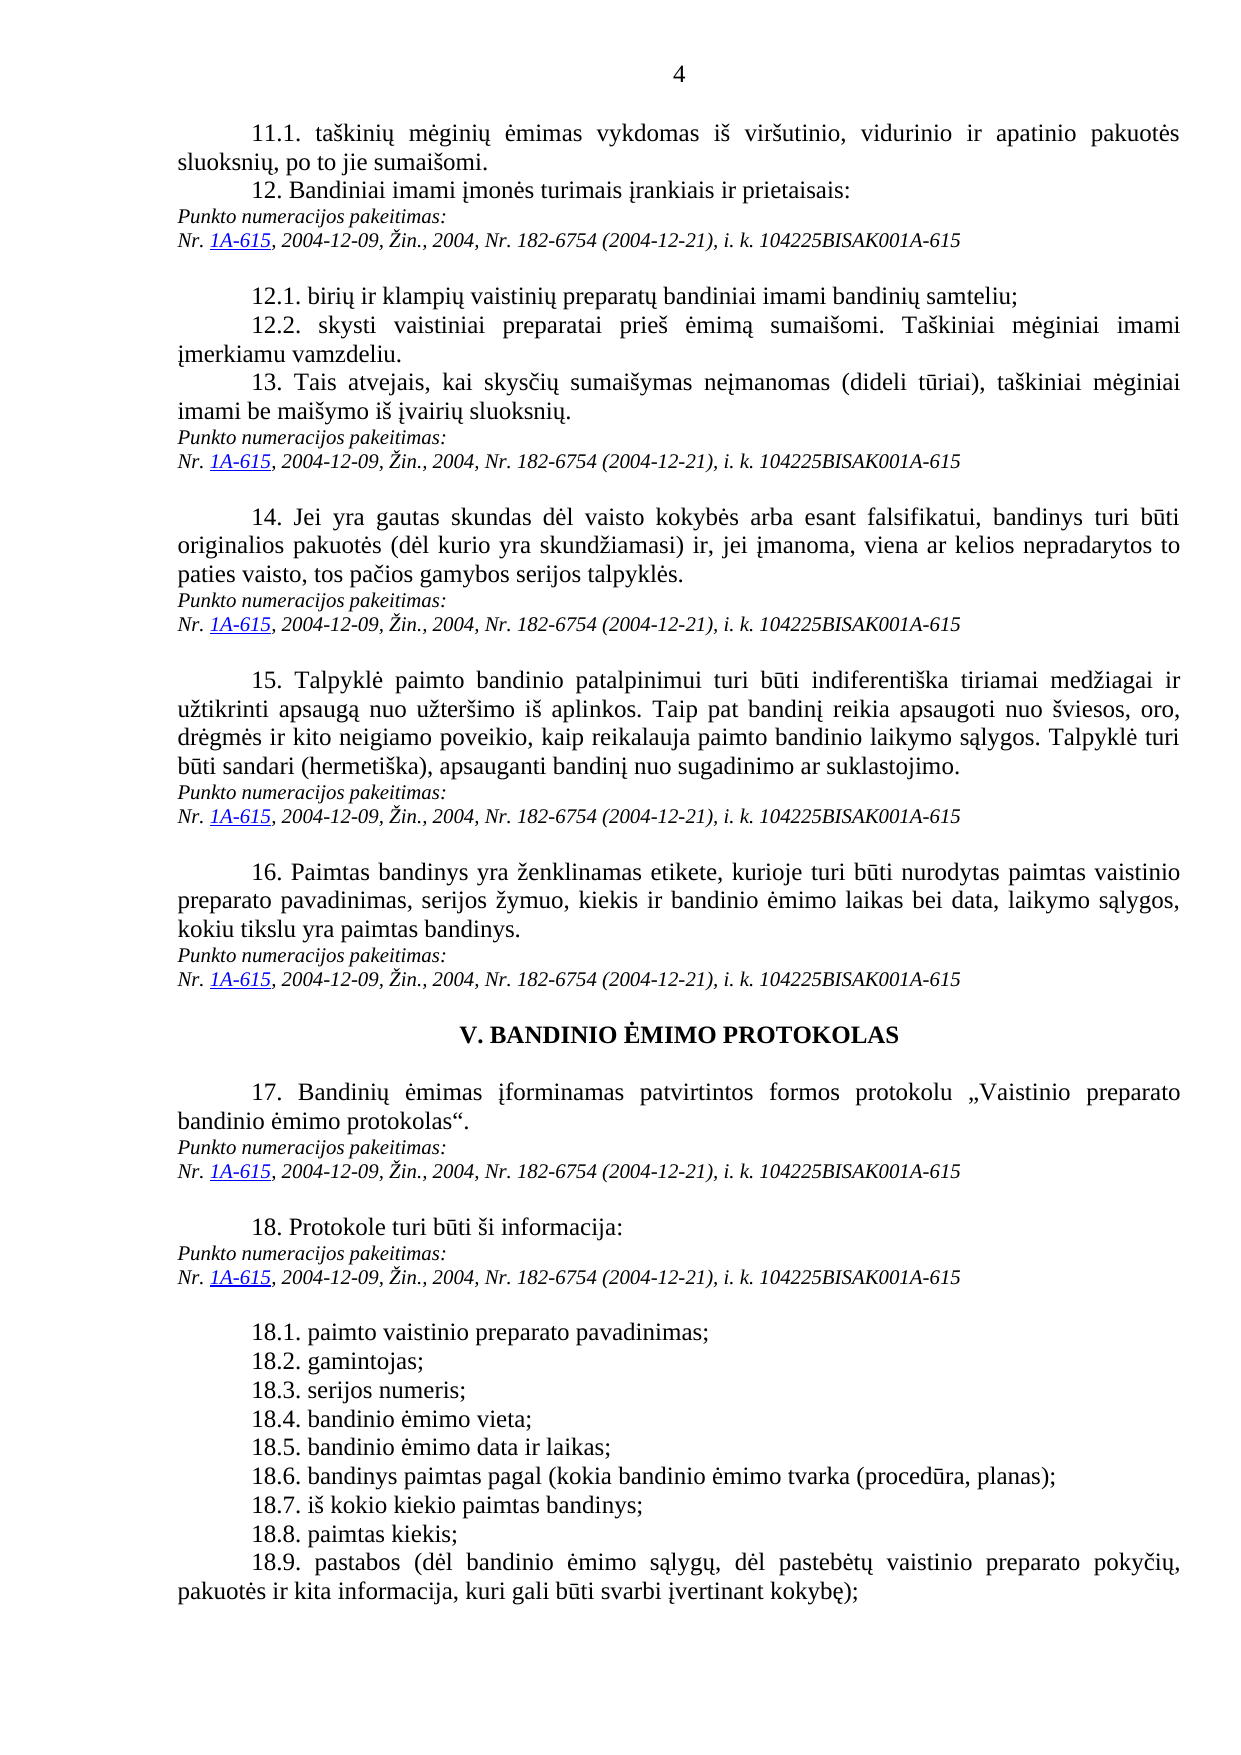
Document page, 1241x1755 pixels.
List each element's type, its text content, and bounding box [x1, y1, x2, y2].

text 18.5. bandinio ėmimo data ir laikas; [177, 1432, 1181, 1461]
text Nr. 1A-615, 2004-12-09, Žin., 2004, Nr. 182-6754 (2004-12-21), i. k. 104225BISAK001A-615 [177, 1159, 1181, 1183]
text 18.2. gamintojas; [177, 1346, 1181, 1375]
text Nr. 1A-615, 2004-12-09, Žin., 2004, Nr. 182-6754 (2004-12-21), i. k. 104225BISAK001A-615 [177, 228, 1181, 252]
text Nr. 1A-615, 2004-12-09, Žin., 2004, Nr. 182-6754 (2004-12-21), i. k. 104225BISAK001A-615 [177, 804, 1181, 828]
text 18.9. pastabos (dėl bandinio ėmimo sąlygų, dėl pastebėtų vaistinio preparato pokyčių, pakuotės ir kita informacija, kuri gali būti svarbi įvertinant kokybę); [177, 1547, 1181, 1605]
text 13. Tais atvejais, kai skysčių sumaišymas neįmanomas (dideli tūriai), taškiniai mėginiai imami be maišymo iš įvairių sluoksnių. [177, 367, 1181, 425]
text Punkto numeracijos pakeitimas: [177, 943, 1181, 967]
text Punkto numeracijos pakeitimas: [177, 425, 1181, 449]
text 16. Paimtas bandinys yra ženklinamas etikete, kurioje turi būti nurodytas paimtas vaistinio preparato pavadinimas, serijos žymuo, kiekis ir bandinio ėmimo laikas bei data, laikymo sąlygos, kokiu tikslu yra paimtas bandinys. [177, 857, 1181, 943]
text Punkto numeracijos pakeitimas: [177, 204, 1181, 228]
text 12. Bandiniai imami įmonės turimais įrankiais ir prietaisais: [177, 176, 1181, 204]
text 18. Protokole turi būti ši informacija: [177, 1212, 1181, 1241]
text Nr. 1A-615, 2004-12-09, Žin., 2004, Nr. 182-6754 (2004-12-21), i. k. 104225BISAK001A-615 [177, 612, 1181, 636]
text 14. Jei yra gautas skundas dėl vaisto kokybės arba esant falsifikatui, bandinys turi būti originalios pakuotės (dėl kurio yra skundžiamasi) ir, jei įmanoma, viena ar kelios nepradarytos to paties vaisto, tos pačios gamybos serijos talpyklės. [177, 502, 1181, 588]
text 12.2. skysti vaistiniai preparatai prieš ėmimą sumaišomi. Taškiniai mėginiai imami įmerkiamu vamzdeliu. [177, 310, 1181, 367]
text 18.3. serijos numeris; [177, 1375, 1181, 1404]
text 12.1. birių ir klampių vaistinių preparatų bandiniai imami bandinių samteliu; [177, 281, 1181, 310]
text Nr. 1A-615, 2004-12-09, Žin., 2004, Nr. 182-6754 (2004-12-21), i. k. 104225BISAK001A-615 [177, 967, 1181, 991]
text 18.7. iš kokio kiekio paimtas bandinys; [177, 1490, 1181, 1519]
text Punkto numeracijos pakeitimas: [177, 1241, 1181, 1265]
text 11.1. taškinių mėginių ėmimas vykdomas iš viršutinio, vidurinio ir apatinio pakuotės sluoksnių, po to jie sumaišomi. [177, 118, 1181, 176]
text V. BANDINIO ĖMIMO PROTOKOLAS [177, 1020, 1181, 1049]
text 17. Bandinių ėmimas įforminamas patvirtintos formos protokolu „Vaistinio preparato bandinio ėmimo protokolas“. [177, 1077, 1181, 1135]
text 15. Talpyklė paimto bandinio patalpinimui turi būti indiferentiška tiriamai medžiagai ir užtikrinti apsaugą nuo užteršimo iš aplinkos. Taip pat bandinį reikia apsaugoti nuo šviesos, oro, drėgmės ir kito neigiamo poveikio, kaip reikalauja paimto bandinio laikymo sąlygos. Talpyklė turi būti sandari (hermetiška), apsauganti bandinį nuo sugadinimo ar suklastojimo. [177, 665, 1181, 780]
text 18.1. paimto vaistinio preparato pavadinimas; [177, 1317, 1181, 1346]
text Nr. 1A-615, 2004-12-09, Žin., 2004, Nr. 182-6754 (2004-12-21), i. k. 104225BISAK001A-615 [177, 449, 1181, 473]
text Punkto numeracijos pakeitimas: [177, 780, 1181, 804]
text 18.8. paimtas kiekis; [177, 1519, 1181, 1547]
text 18.6. bandinys paimtas pagal (kokia bandinio ėmimo tvarka (procedūra, planas); [177, 1461, 1181, 1490]
text 18.4. bandinio ėmimo vieta; [177, 1404, 1181, 1432]
text Punkto numeracijos pakeitimas: [177, 588, 1181, 612]
text Punkto numeracijos pakeitimas: [177, 1135, 1181, 1159]
text Nr. 1A-615, 2004-12-09, Žin., 2004, Nr. 182-6754 (2004-12-21), i. k. 104225BISAK001A-615 [177, 1265, 1181, 1289]
